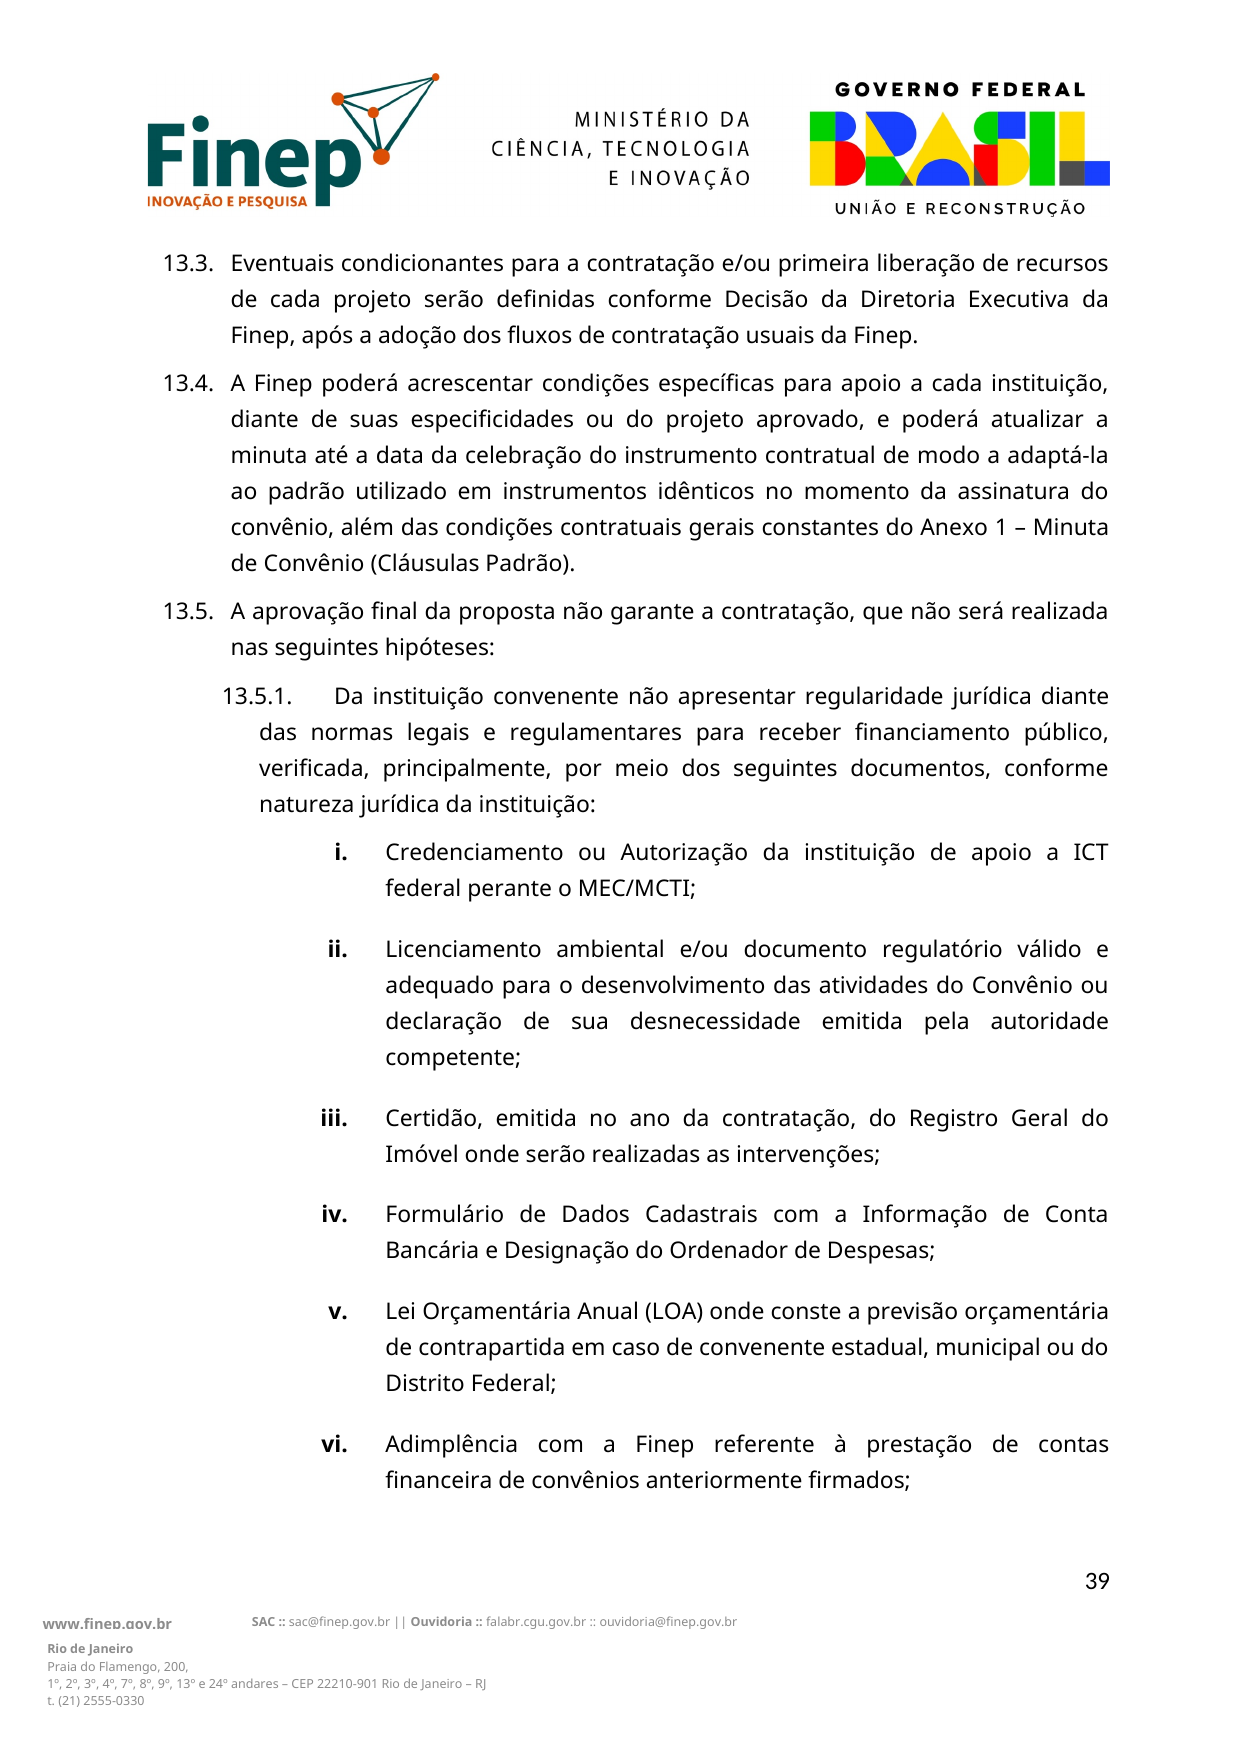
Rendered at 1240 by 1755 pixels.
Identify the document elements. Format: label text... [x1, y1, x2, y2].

list Adimplência com a Finep referente à prestação de contas financeira de convênios anteriormente firmados; [348, 1428, 1110, 1495]
list Credenciamento ou Autorização da instituição de apoio a ICT federal perante o MEC/MCTI; [348, 836, 1110, 903]
list Da instituição convenente não apresentar regularidade jurídica diante das normas legais e regulamentares para receber financiamento público, verificada, principalmente, por meio dos seguintes documentos, conforme natureza jurídica da instituição: [222, 680, 1110, 819]
list Licenciamento ambiental e/ou documento regulatório válido e adequado para o desenvolvimento das atividades do Convênio ou declaração de sua desnecessidade emitida pela autoridade competente; [348, 933, 1110, 1072]
list Formulário de Dados Cadastrais com a Informação de Conta Bancária e Designação do Ordenador de Despesas; [348, 1198, 1110, 1266]
list Lei Orçamentária Anual (LOA) onde conste a previsão orçamentária de contrapartida em caso de convenente estadual, municipal ou do Distrito Federal; [348, 1295, 1110, 1398]
list Certidão, emitida no ano da contratação, do Registro Geral do Imóvel onde serão realizadas as intervenções; [348, 1102, 1110, 1169]
list Eventuais condicionantes para a contratação e/ou primeira liberação de recursos de cada projeto serão definidas conforme Decisão da Diretoria Executiva da Finep, após a adoção dos fluxos de contratação usuais da Finep. [162, 247, 1110, 350]
list A Finep poderá acrescentar condições específicas para apoio a cada instituição, diante de suas especificidades ou do projeto aprovado, e poderá atualizar a minuta até a data da celebração do instrumento contratual de modo a adaptá-la ao padrão utilizado em instrumentos idênticos no momento da assinatura do convênio, além das condições contratuais gerais constantes do Anexo 1 – Minuta de Convênio (Cláusulas Padrão). [162, 367, 1110, 578]
list A aprovação final da proposta não garante a contratação, que não será realizada nas seguintes hipóteses: [162, 595, 1110, 662]
